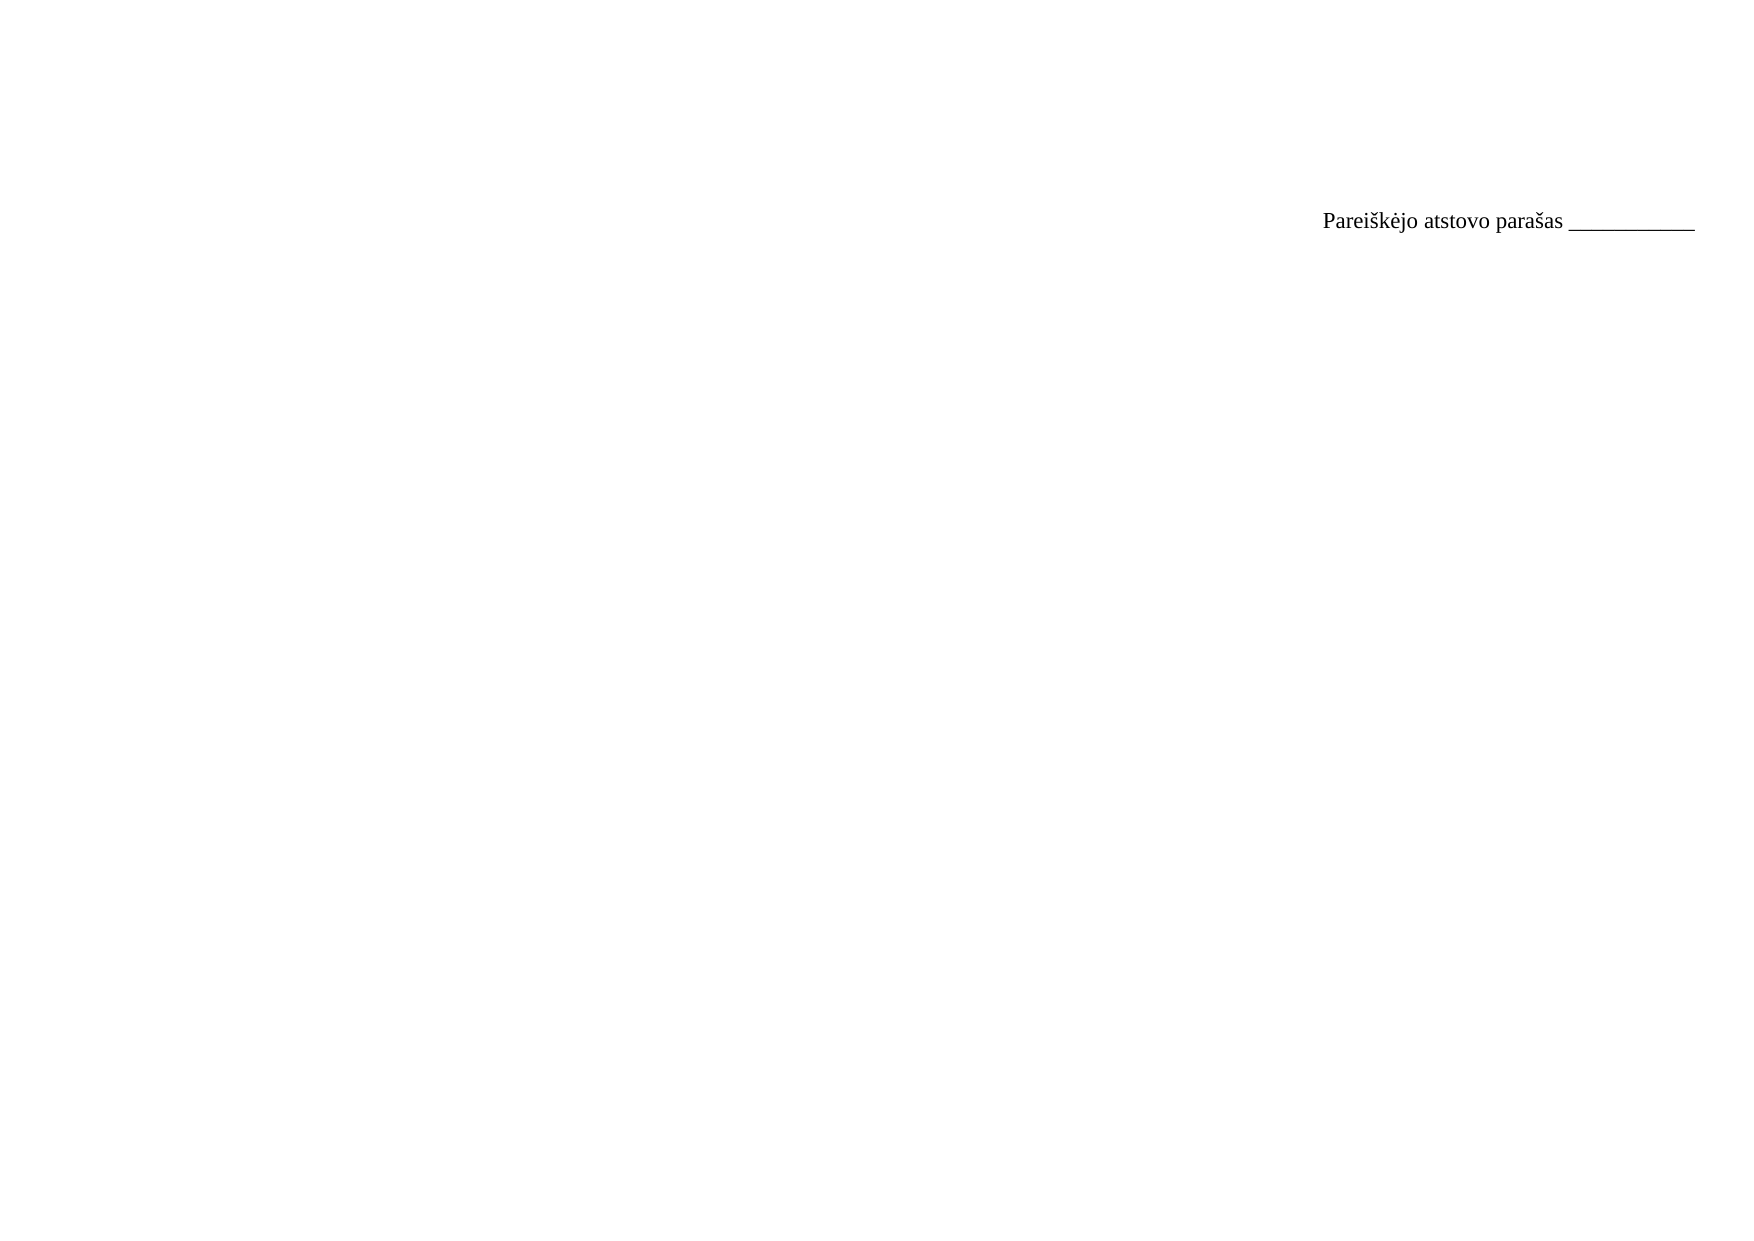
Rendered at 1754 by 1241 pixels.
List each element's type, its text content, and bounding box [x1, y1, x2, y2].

text Pareiškėjo atstovo parašas ___________ [177, 207, 1695, 233]
